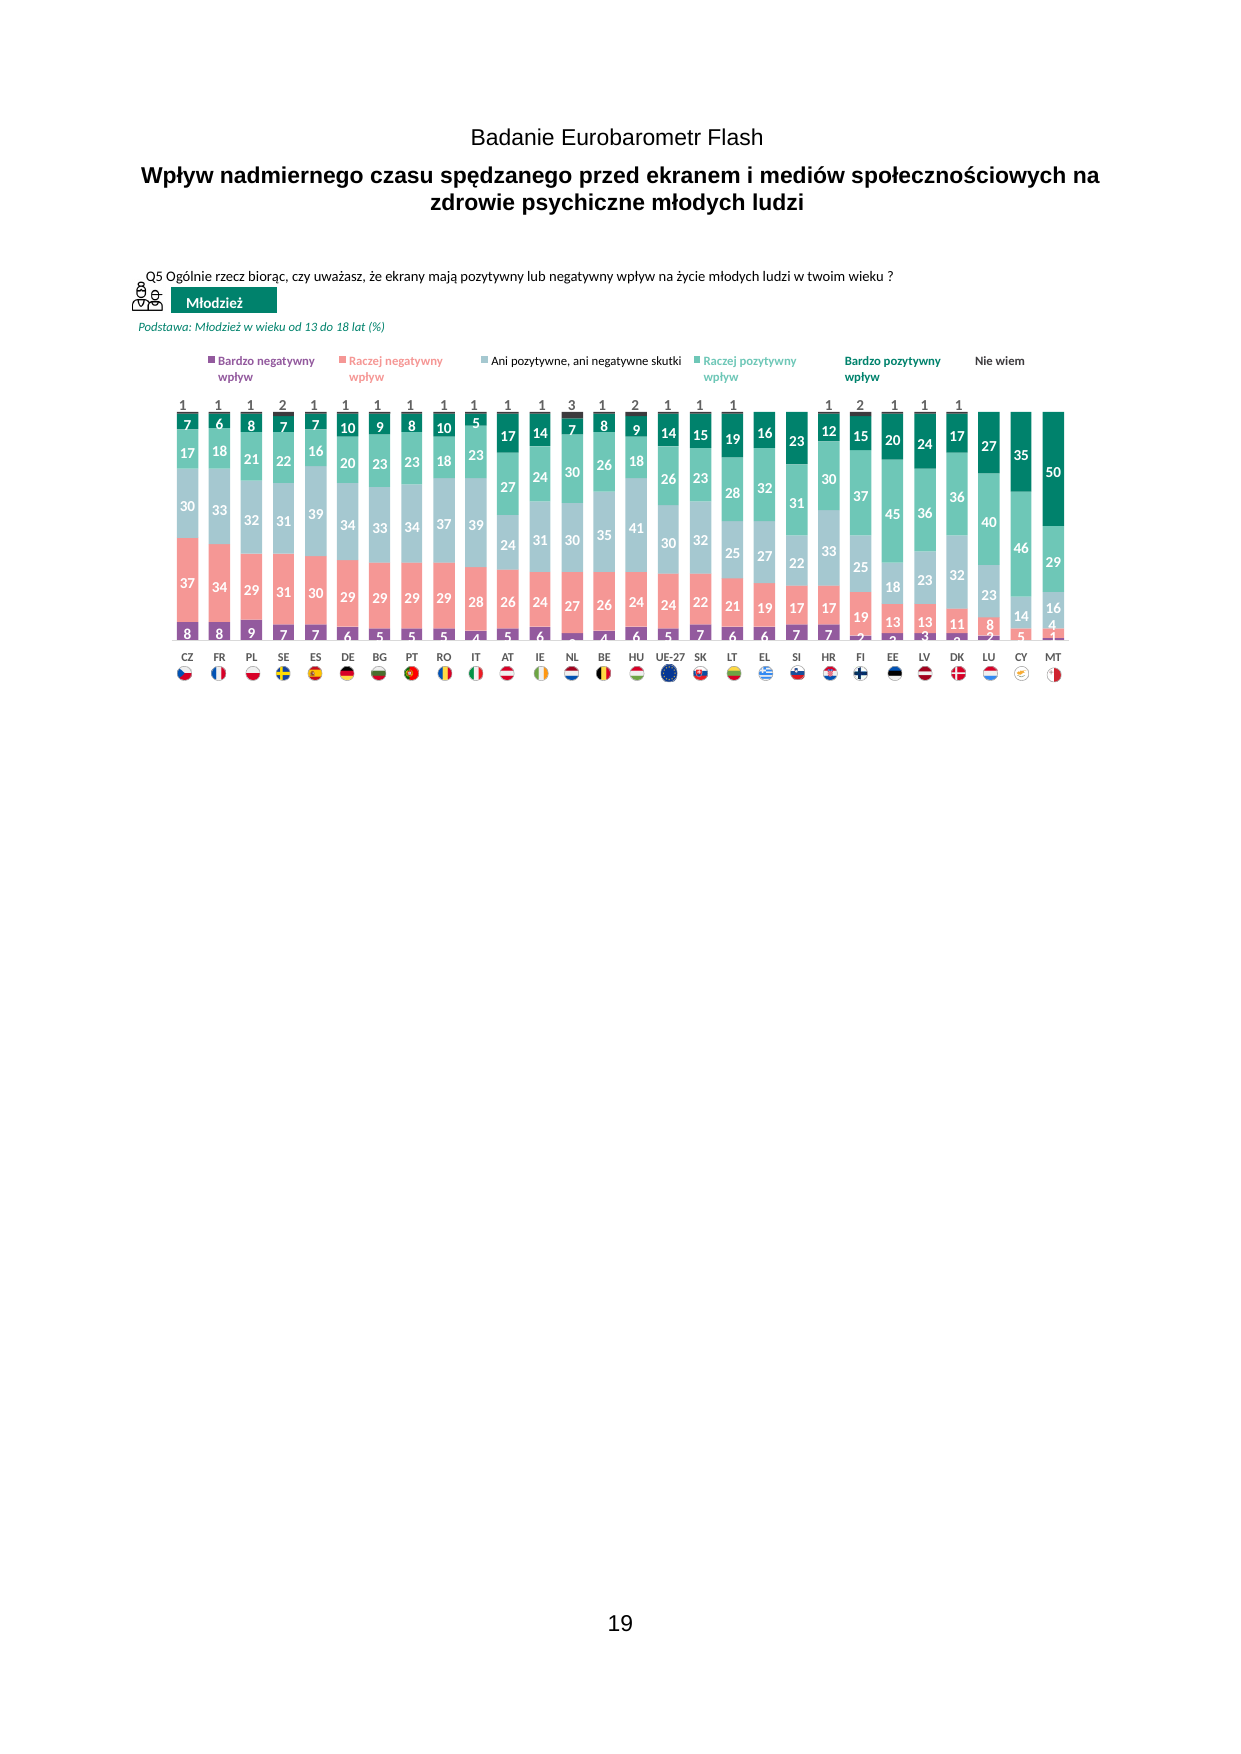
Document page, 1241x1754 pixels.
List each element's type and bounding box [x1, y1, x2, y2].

picture [919, 667, 931, 680]
picture [535, 667, 547, 680]
picture [984, 667, 997, 680]
picture [130, 279, 166, 314]
picture [662, 666, 676, 681]
picture [405, 667, 418, 680]
picture [597, 667, 610, 680]
picture [470, 667, 482, 680]
picture [1048, 669, 1060, 681]
picture [341, 667, 353, 680]
picture [439, 667, 451, 680]
picture [247, 667, 259, 680]
picture [728, 667, 740, 680]
picture [178, 667, 191, 680]
picture [694, 667, 707, 680]
picture [373, 667, 385, 680]
picture [952, 667, 965, 680]
picture [1015, 667, 1028, 680]
picture [309, 667, 321, 680]
picture [889, 667, 901, 680]
picture [277, 667, 289, 680]
picture [760, 667, 772, 680]
picture [565, 667, 578, 680]
picture [824, 667, 837, 680]
picture [791, 666, 804, 679]
picture [854, 667, 867, 680]
picture [631, 667, 643, 680]
picture [501, 667, 513, 680]
picture [212, 667, 225, 680]
